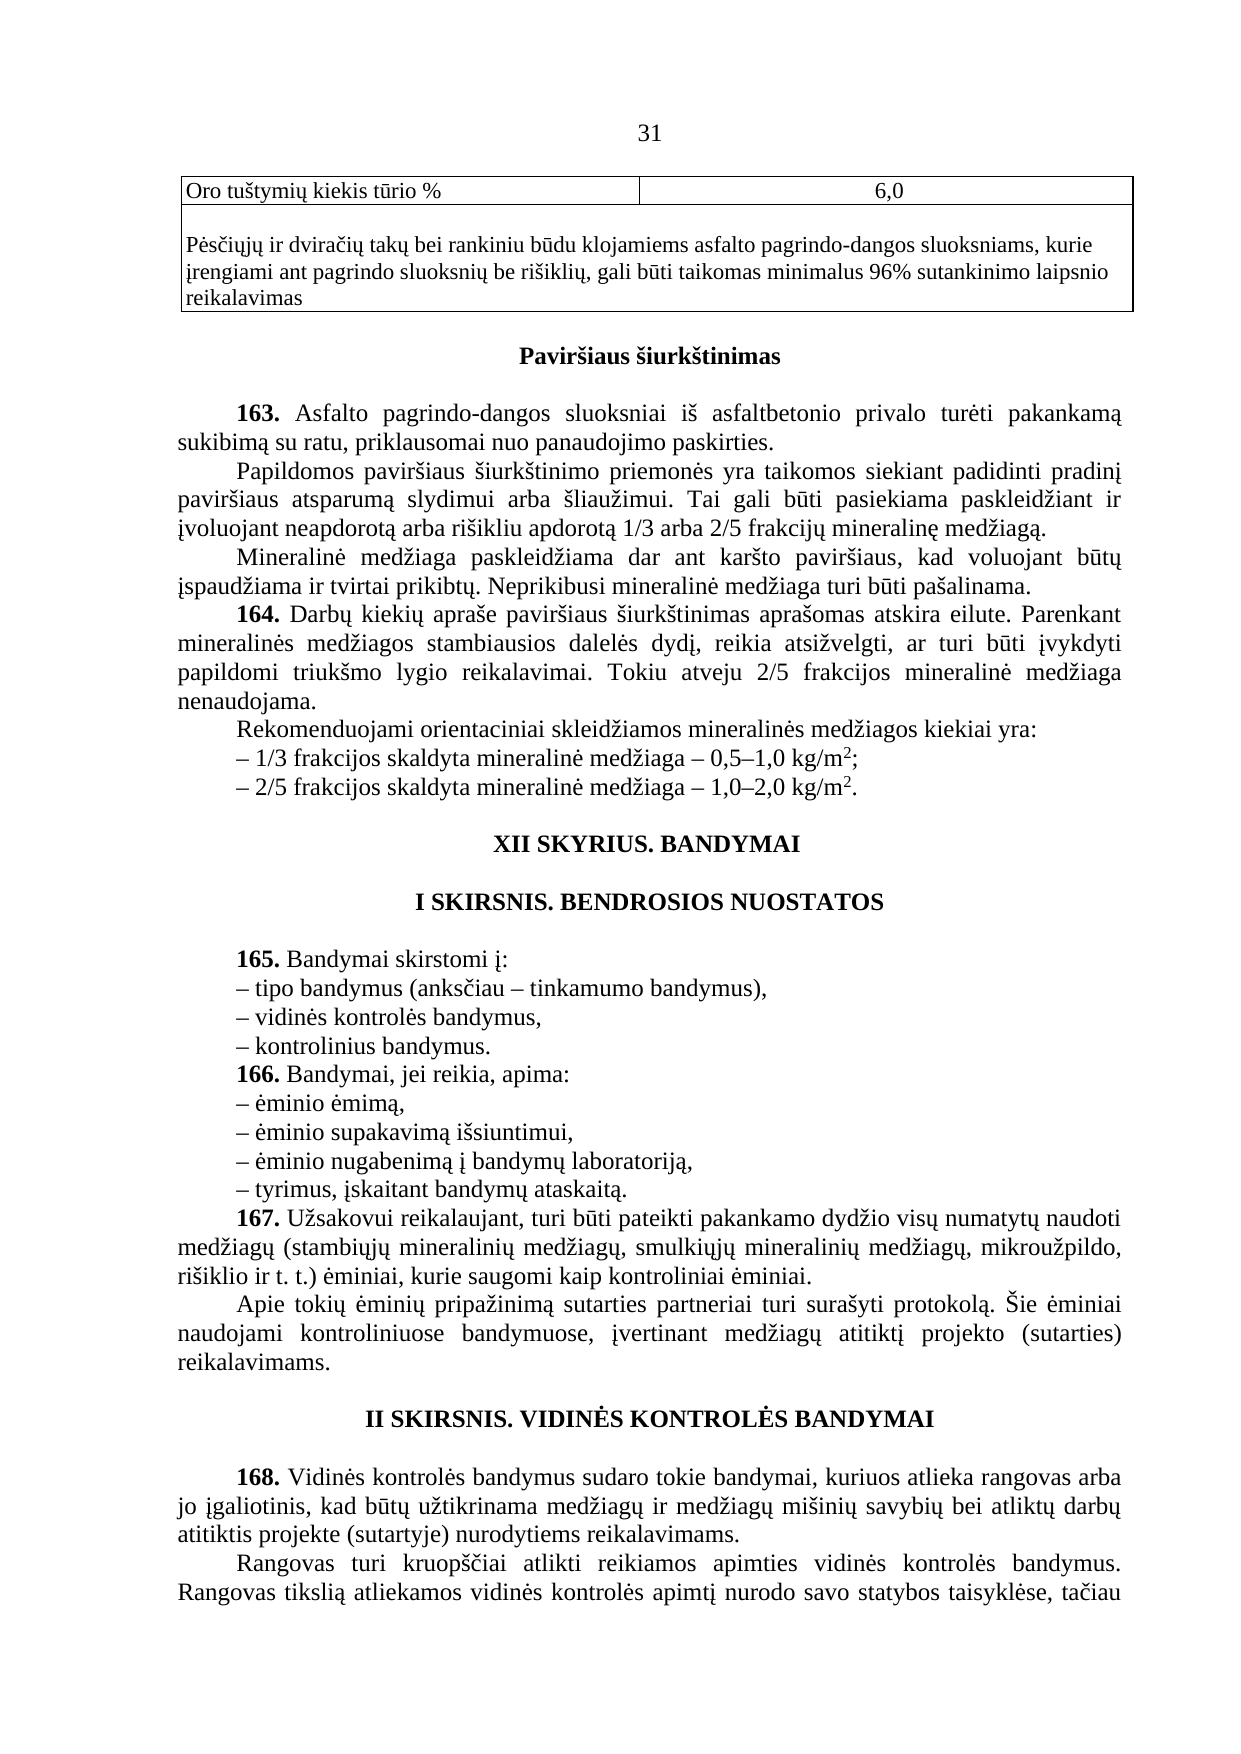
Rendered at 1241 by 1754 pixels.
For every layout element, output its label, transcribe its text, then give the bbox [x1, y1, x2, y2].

text Apie tokių ėminių pripažinimą sutarties partneriai turi surašyti protokolą. Šie ėminiai naudojami kontroliniuose bandymuose, įvertinant medžiagų atitiktį projekto (sutarties) reikalavimams. [177, 1289, 1122, 1376]
text – 2/5 frakcijos skaldyta mineralinė medžiaga – 1,0–2,0 kg/m2. [177, 772, 1122, 801]
text 164. Darbų kiekių apraše paviršiaus šiurkštinimas aprašomas atskira eilute. Parenkant mineralinės medžiagos stambiausios dalelės dydį, reikia atsižvelgti, ar turi būti įvykdyti papildomi triukšmo lygio reikalavimai. Tokiu atveju 2/5 frakcijos mineralinė medžiaga nenaudojama. [177, 599, 1122, 714]
text – ėminio ėmimą, [177, 1088, 1122, 1117]
text 166. Bandymai, jei reikia, apima: [177, 1059, 1122, 1088]
text – tipo bandymus (anksčiau – tinkamumo bandymus), [177, 973, 1122, 1002]
text – kontrolinius bandymus. [177, 1031, 1122, 1059]
text Rekomenduojami orientaciniai skleidžiamos mineralinės medžiagos kiekiai yra: [177, 714, 1122, 743]
text II SKIRSNIS. VIDINĖS KONTROLĖS BANDYMAI [177, 1404, 1122, 1433]
text Paviršiaus šiurkštinimas [177, 341, 1122, 369]
text XII SKYRIUS. BANDYMAI [177, 829, 1122, 858]
table_cell ≤ 6,0 [640, 177, 644, 203]
text – vidinės kontrolės bandymus, [177, 1002, 1122, 1031]
text I SKIRSNIS. BENDROSIOS NUOSTATOS [177, 887, 1122, 916]
text 163. Asfalto pagrindo-dangos sluoksniai iš asfaltbetonio privalo turėti pakankamą sukibimą su ratu, priklausomai nuo panaudojimo paskirties. [177, 398, 1122, 456]
text – 1/3 frakcijos skaldyta mineralinė medžiaga – 0,5–1,0 kg/m2; [177, 743, 1122, 772]
text – ėminio nugabenimą į bandymų laboratoriją, [177, 1146, 1122, 1174]
text – tyrimus, įskaitant bandymų ataskaitą. [177, 1174, 1122, 1203]
text – ėminio supakavimą išsiuntimui, [177, 1117, 1122, 1146]
text Rangovas turi kruopščiai atlikti reikiamos apimties vidinės kontrolės bandymus. Rangovas tikslią atliekamos vidinės kontrolės apimtį nurodo savo statybos taisyklėse, tačiau [177, 1548, 1122, 1606]
text Mineralinė medžiaga paskleidžiama dar ant karšto paviršiaus, kad voluojant būtų įspaudžiama ir tvirtai prikibtų. Neprikibusi mineralinė medžiaga turi būti pašalinama. [177, 542, 1122, 599]
text Papildomos paviršiaus šiurkštinimo priemonės yra taikomos siekiant padidinti pradinį paviršiaus atsparumą slydimui arba šliaužimui. Tai gali būti pasiekiama paskleidžiant ir įvoluojant neapdorotą arba rišikliu apdorotą 1/3 arba 2/5 frakcijų mineralinę medžiagą. [177, 456, 1122, 542]
text 167. Užsakovui reikalaujant, turi būti pateikti pakankamo dydžio visų numatytų naudoti medžiagų (stambiųjų mineralinių medžiagų, smulkiųjų mineralinių medžiagų, mikroužpildo, rišiklio ir t. t.) ėminiai, kurie saugomi kaip kontroliniai ėminiai. [177, 1203, 1122, 1289]
text 165. Bandymai skirstomi į: [177, 944, 1122, 973]
text 168. Vidinės kontrolės bandymus sudaro tokie bandymai, kuriuos atlieka rangovas arba jo įgaliotinis, kad būtų užtikrinama medžiagų ir medžiagų mišinių savybių bei atliktų darbų atitiktis projekte (sutartyje) nurodytiems reikalavimams. [177, 1462, 1122, 1548]
